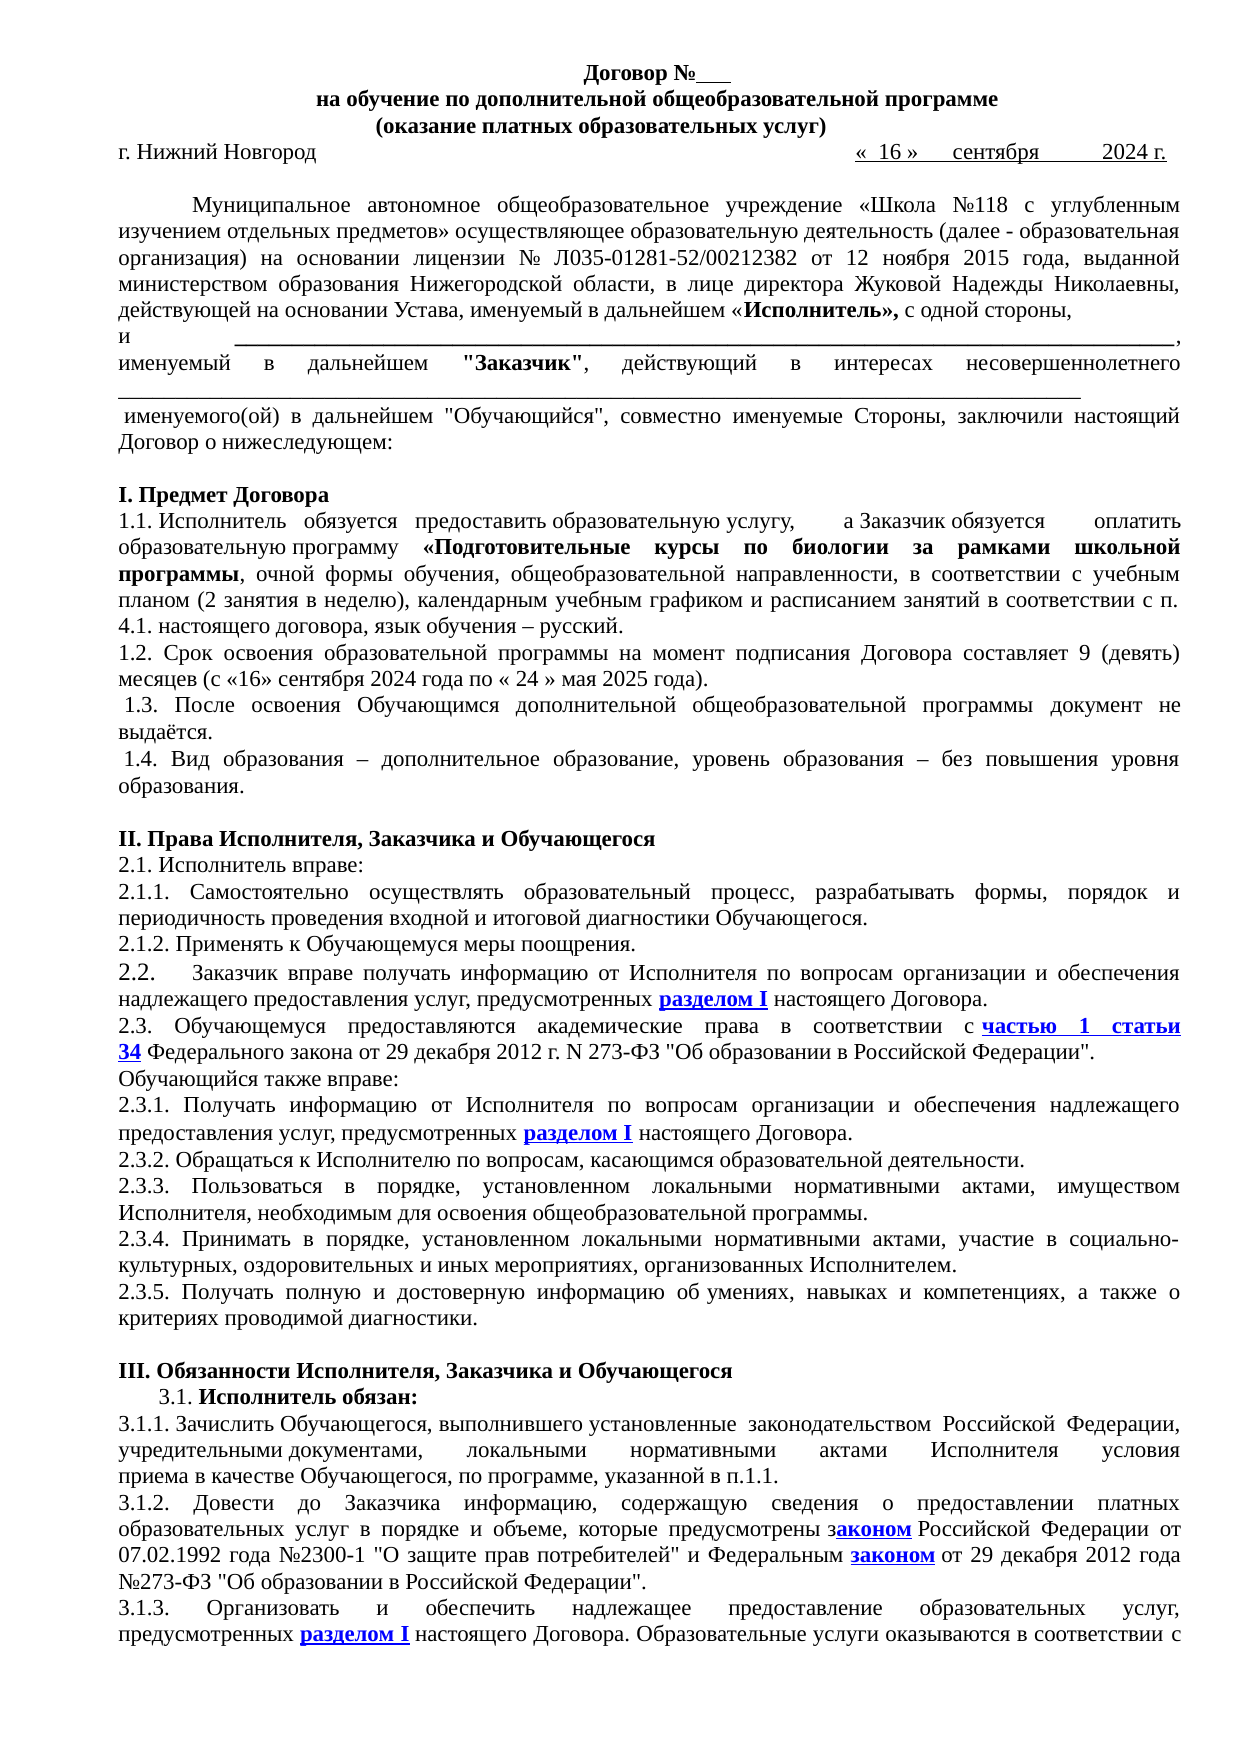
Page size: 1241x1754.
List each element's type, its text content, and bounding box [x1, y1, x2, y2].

text 3.1.2. Довести до Заказчика информацию, содержащую сведения о предоставлении платных образовательных услуг в порядке и объеме, которые предусмотрены законом Российской Федерации от 07.02.1992 года №2300-1 "О защите прав потребителей" и Федеральным законом от 29 декабря 2012 года №273-ФЗ "Об образовании в Российской Федерации". [118, 1489, 1181, 1594]
text (оказание платных образовательных услуг) [118, 112, 1181, 138]
text 1.1. Исполнитель обязуется предоставить образовательную услугу, а Заказчик обязуется оплатить образовательную программу «Подготовительные курсы по биологии за рамками школьной программы, очной формы обучения, общеобразовательной направленности, в соответствии с учебным планом (2 занятия в неделю), календарным учебным графиком и расписанием занятий в соответствии с п. 4.1. настоящего договора, язык обучения – русский. [118, 507, 1181, 639]
text 2.3.2. Обращаться к Исполнителю по вопросам, касающимся образовательной деятельности. [118, 1146, 1181, 1172]
text 1.2. Срок освоения образовательной программы на момент подписания Договора составляет 9 (девять) месяцев (с «16» сентября 2024 года по « 24 » мая 2025 года). [118, 639, 1181, 692]
text 1.3. После освоения Обучающимся дополнительной общеобразовательной программы документ не выдаётся. [118, 692, 1181, 744]
text 2.1.1. Самостоятельно осуществлять образовательный процесс, разрабатывать формы, порядок и периодичность проведения входной и итоговой диагностики Обучающегося. [118, 878, 1181, 930]
text 2.1.2. Применять к Обучающемуся меры поощрения. [118, 930, 1181, 957]
text 2.1. Исполнитель вправе: [118, 851, 1181, 878]
text III. Обязанности Исполнителя, Заказчика и Обучающегося [118, 1357, 1181, 1383]
text 2.3.1. Получать информацию от Исполнителя по вопросам организации и обеспечения надлежащего предоставления услуг, предусмотренных разделом I настоящего Договора. [118, 1091, 1181, 1146]
text II. Права Исполнителя, Заказчика и Обучающегося [118, 825, 1181, 851]
text 2.3.4. Принимать в порядке, установленном локальными нормативными актами, участие в социально-культурных, оздоровительных и иных мероприятиях, организованных Исполнителем. [118, 1225, 1181, 1278]
text и __________________________________________________________________________________, именуемый в дальнейшем "Заказчик", действующий в интересах несовершеннолетнего _______________________________________________________________­­­­­­­­­­­­­­­­­­­­­_____________________ [118, 323, 1181, 402]
list Заказчик вправе получать информацию от Исполнителя по вопросам организации и обеспечения надлежащего предоставления услуг, предусмотренных разделом I настоящего Договора. [118, 957, 1181, 1012]
text Договор № [133, 59, 1181, 85]
text 3.1.3. Организовать и обеспечить надлежащее предоставление образовательных услуг, предусмотренных разделом I настоящего Договора. Образовательные услуги оказываются в соответствии с [118, 1594, 1181, 1647]
text 2.3.5. Получать полную и достоверную информацию об умениях, навыках и компетенциях, а также о критериях проводимой диагностики. [118, 1278, 1181, 1331]
text 1.4. Вид образования – дополнительное образование, уровень образования – без повышения уровня образования. [118, 744, 1181, 799]
text 3.1. Исполнитель обязан: [118, 1383, 1181, 1409]
text 2.3. Обучающемуся предоставляются академические права в соответствии с частью 1 статьи 34 Федерального закона от 29 декабря 2012 г. N 273-ФЗ "Об образовании в Российской Федерации". [118, 1012, 1181, 1064]
text 2.3.3. Пользоваться в порядке, установленном локальными нормативными актами, имуществом Исполнителя, необходимым для освоения общеобразовательной программы. [118, 1172, 1181, 1225]
text Обучающийся также вправе: [118, 1064, 1181, 1091]
text 3.1.1. Зачислить Обучающегося, выполнившего установленные законодательством Российской Федерации, учредительными документами, локальными нормативными актами Исполнителя условия приема в качестве Обучающегося, по программе, указанной в п.1.1. [118, 1409, 1181, 1489]
text на обучение по дополнительной общеобразовательной программе [133, 85, 1181, 112]
text I. Предмет Договора [118, 481, 1181, 507]
text именуемого(ой) в дальнейшем "Обучающийся", совместно именуемые Стороны, заключили настоящий Договор о нижеследующем: [118, 402, 1181, 454]
text г. Нижний Новгород « 16 » сентября 2024 г. [118, 138, 1181, 164]
text Муниципальное автономное общеобразовательное учреждение «Школа №118 с углубленным изучением отдельных предметов» осуществляющее образовательную деятельность (далее - образовательная организация) на основании лицензии № Л035-01281-52/00212382 от 12 ноября 2015 года, выданной министерством образования Нижегородской области, в лице директора Жуковой Надежды Николаевны, действующей на основании Устава, именуемый в дальнейшем «Исполнитель», с одной стороны, [118, 191, 1181, 323]
